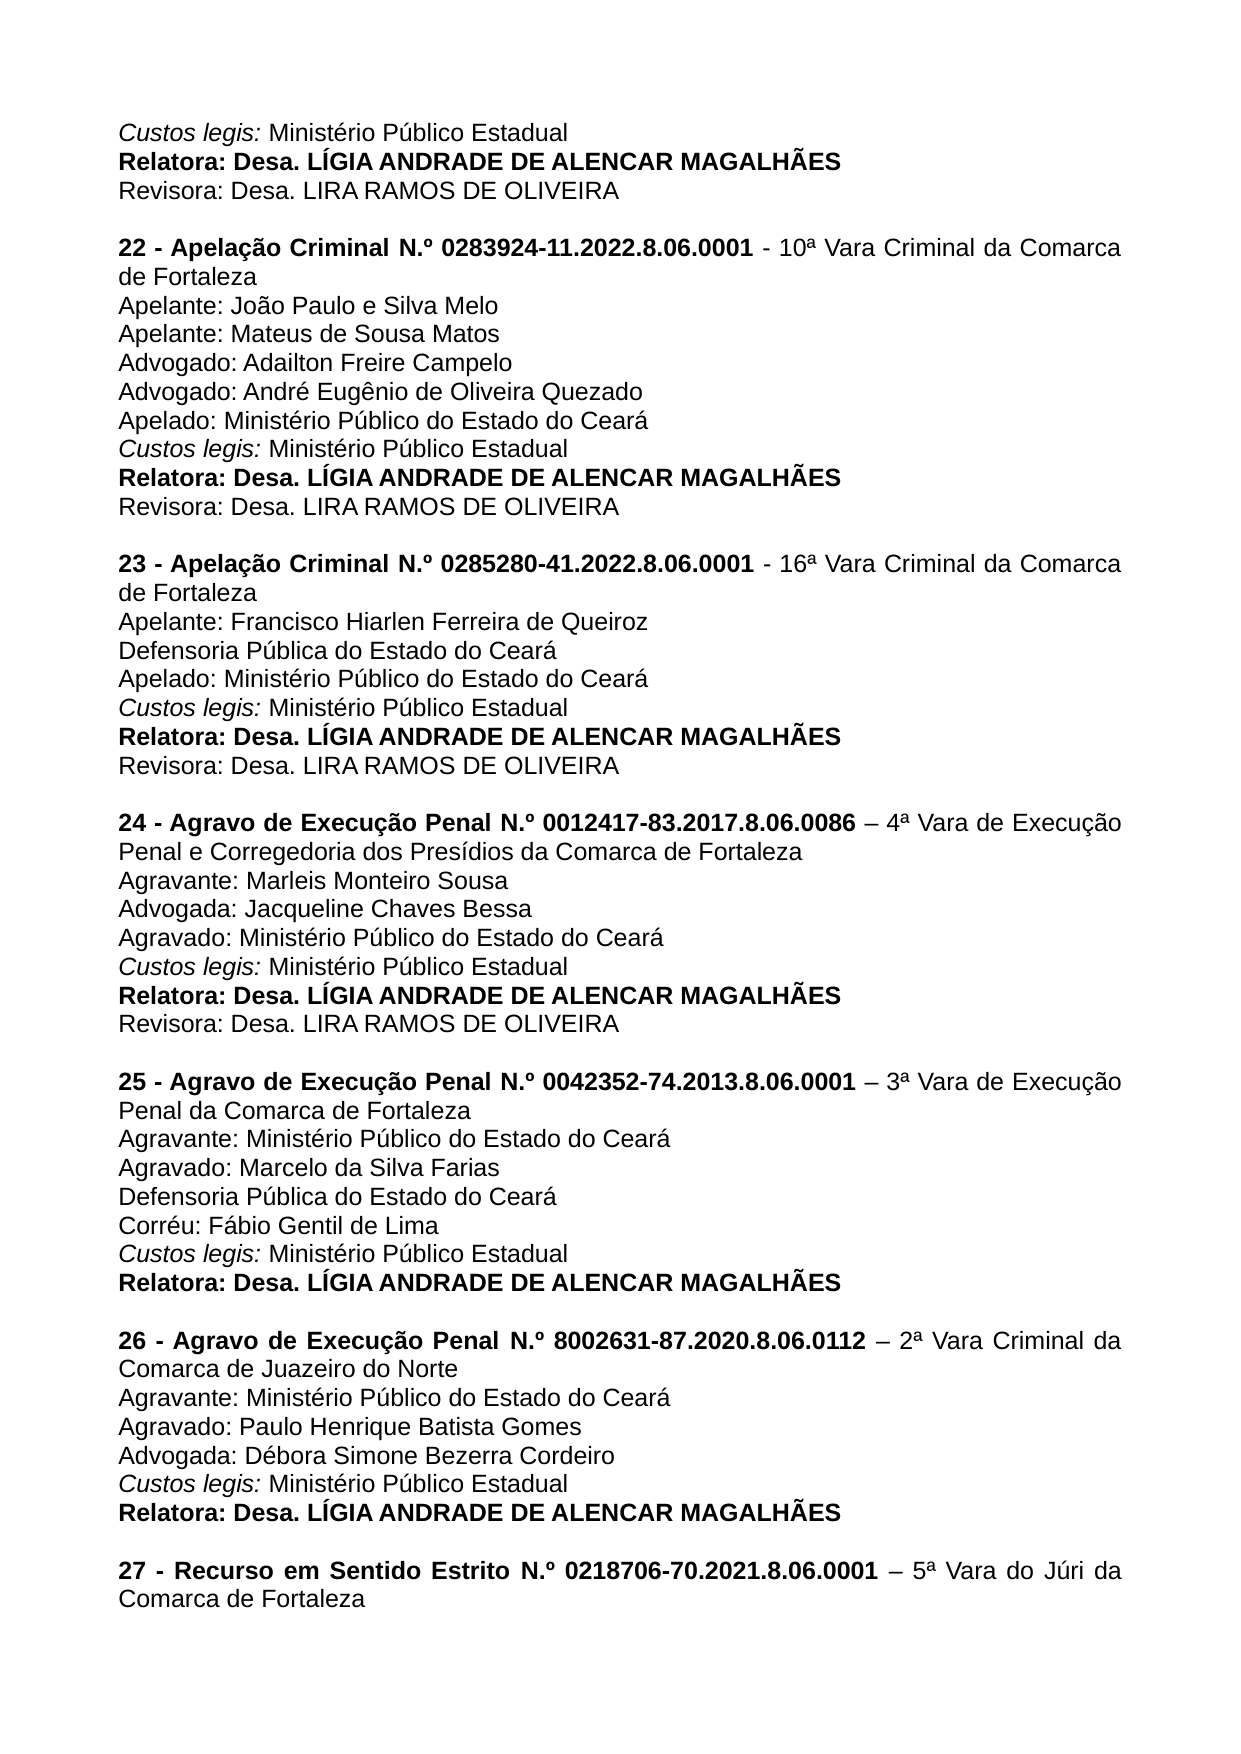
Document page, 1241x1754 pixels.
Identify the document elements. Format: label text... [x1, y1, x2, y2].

text Advogado: André Eugênio de Oliveira Quezado [118, 377, 1122, 406]
text Custos legis: Ministério Público Estadual [118, 693, 1122, 722]
text Revisora: Desa. LIRA RAMOS DE OLIVEIRA [118, 492, 1122, 521]
text Revisora: Desa. LIRA RAMOS DE OLIVEIRA [118, 176, 1122, 204]
text Relatora: Desa. LÍGIA ANDRADE DE ALENCAR MAGALHÃES [118, 722, 1122, 751]
text Apelado: Ministério Público do Estado do Ceará [118, 664, 1122, 693]
text Apelante: Francisco Hiarlen Ferreira de Queiroz [118, 607, 1122, 636]
text Custos legis: Ministério Público Estadual [118, 1469, 1122, 1498]
text Advogado: Adailton Freire Campelo [118, 348, 1122, 377]
text 23 - Apelação Criminal N.º 0285280-41.2022.8.06.0001 - 16ª Vara Criminal da Comarca de Fortaleza [118, 549, 1122, 607]
text Apelado: Ministério Público do Estado do Ceará [118, 406, 1122, 434]
text Custos legis: Ministério Público Estadual [118, 1239, 1122, 1268]
text Agravado: Marcelo da Silva Farias [118, 1153, 1122, 1182]
text Advogada: Débora Simone Bezerra Cordeiro [118, 1441, 1122, 1469]
text 24 - Agravo de Execução Penal N.º 0012417-83.2017.8.06.0086 – 4ª Vara de Execução Penal e Corregedoria dos Presídios da Comarca de Fortaleza [118, 808, 1122, 866]
text 25 - Agravo de Execução Penal N.º 0042352-74.2013.8.06.0001 – 3ª Vara de Execução Penal da Comarca de Fortaleza [118, 1067, 1122, 1124]
text Revisora: Desa. LIRA RAMOS DE OLIVEIRA [118, 1009, 1122, 1038]
text 26 - Agravo de Execução Penal N.º 8002631-87.2020.8.06.0112 – 2ª Vara Criminal da Comarca de Juazeiro do Norte [118, 1326, 1122, 1383]
text 22 - Apelação Criminal N.º 0283924-11.2022.8.06.0001 - 10ª Vara Criminal da Comarca de Fortaleza [118, 233, 1122, 291]
text Corréu: Fábio Gentil de Lima [118, 1211, 1122, 1239]
text Apelante: João Paulo e Silva Melo [118, 291, 1122, 319]
text 27 - Recurso em Sentido Estrito N.º 0218706-70.2021.8.06.0001 – 5ª Vara do Júri da Comarca de Fortaleza [118, 1556, 1122, 1613]
text Relatora: Desa. LÍGIA ANDRADE DE ALENCAR MAGALHÃES [118, 1498, 1122, 1527]
text Agravado: Ministério Público do Estado do Ceará [118, 923, 1122, 952]
text Relatora: Desa. LÍGIA ANDRADE DE ALENCAR MAGALHÃES [118, 463, 1122, 492]
text Revisora: Desa. LIRA RAMOS DE OLIVEIRA [118, 751, 1122, 779]
text Relatora: Desa. LÍGIA ANDRADE DE ALENCAR MAGALHÃES [118, 147, 1122, 176]
text Agravado: Paulo Henrique Batista Gomes [118, 1412, 1122, 1441]
text Custos legis: Ministério Público Estadual [118, 952, 1122, 981]
text Agravante: Ministério Público do Estado do Ceará [118, 1124, 1122, 1153]
text Relatora: Desa. LÍGIA ANDRADE DE ALENCAR MAGALHÃES [118, 1268, 1122, 1297]
text Defensoria Pública do Estado do Ceará [118, 1182, 1122, 1211]
text Agravante: Ministério Público do Estado do Ceará [118, 1383, 1122, 1412]
text Agravante: Marleis Monteiro Sousa [118, 866, 1122, 894]
text Defensoria Pública do Estado do Ceará [118, 636, 1122, 664]
text Apelante: Mateus de Sousa Matos [118, 319, 1122, 348]
text Advogada: Jacqueline Chaves Bessa [118, 894, 1122, 923]
text Relatora: Desa. LÍGIA ANDRADE DE ALENCAR MAGALHÃES [118, 981, 1122, 1009]
text Custos legis: Ministério Público Estadual [118, 434, 1122, 463]
text Custos legis: Ministério Público Estadual [118, 118, 1122, 147]
